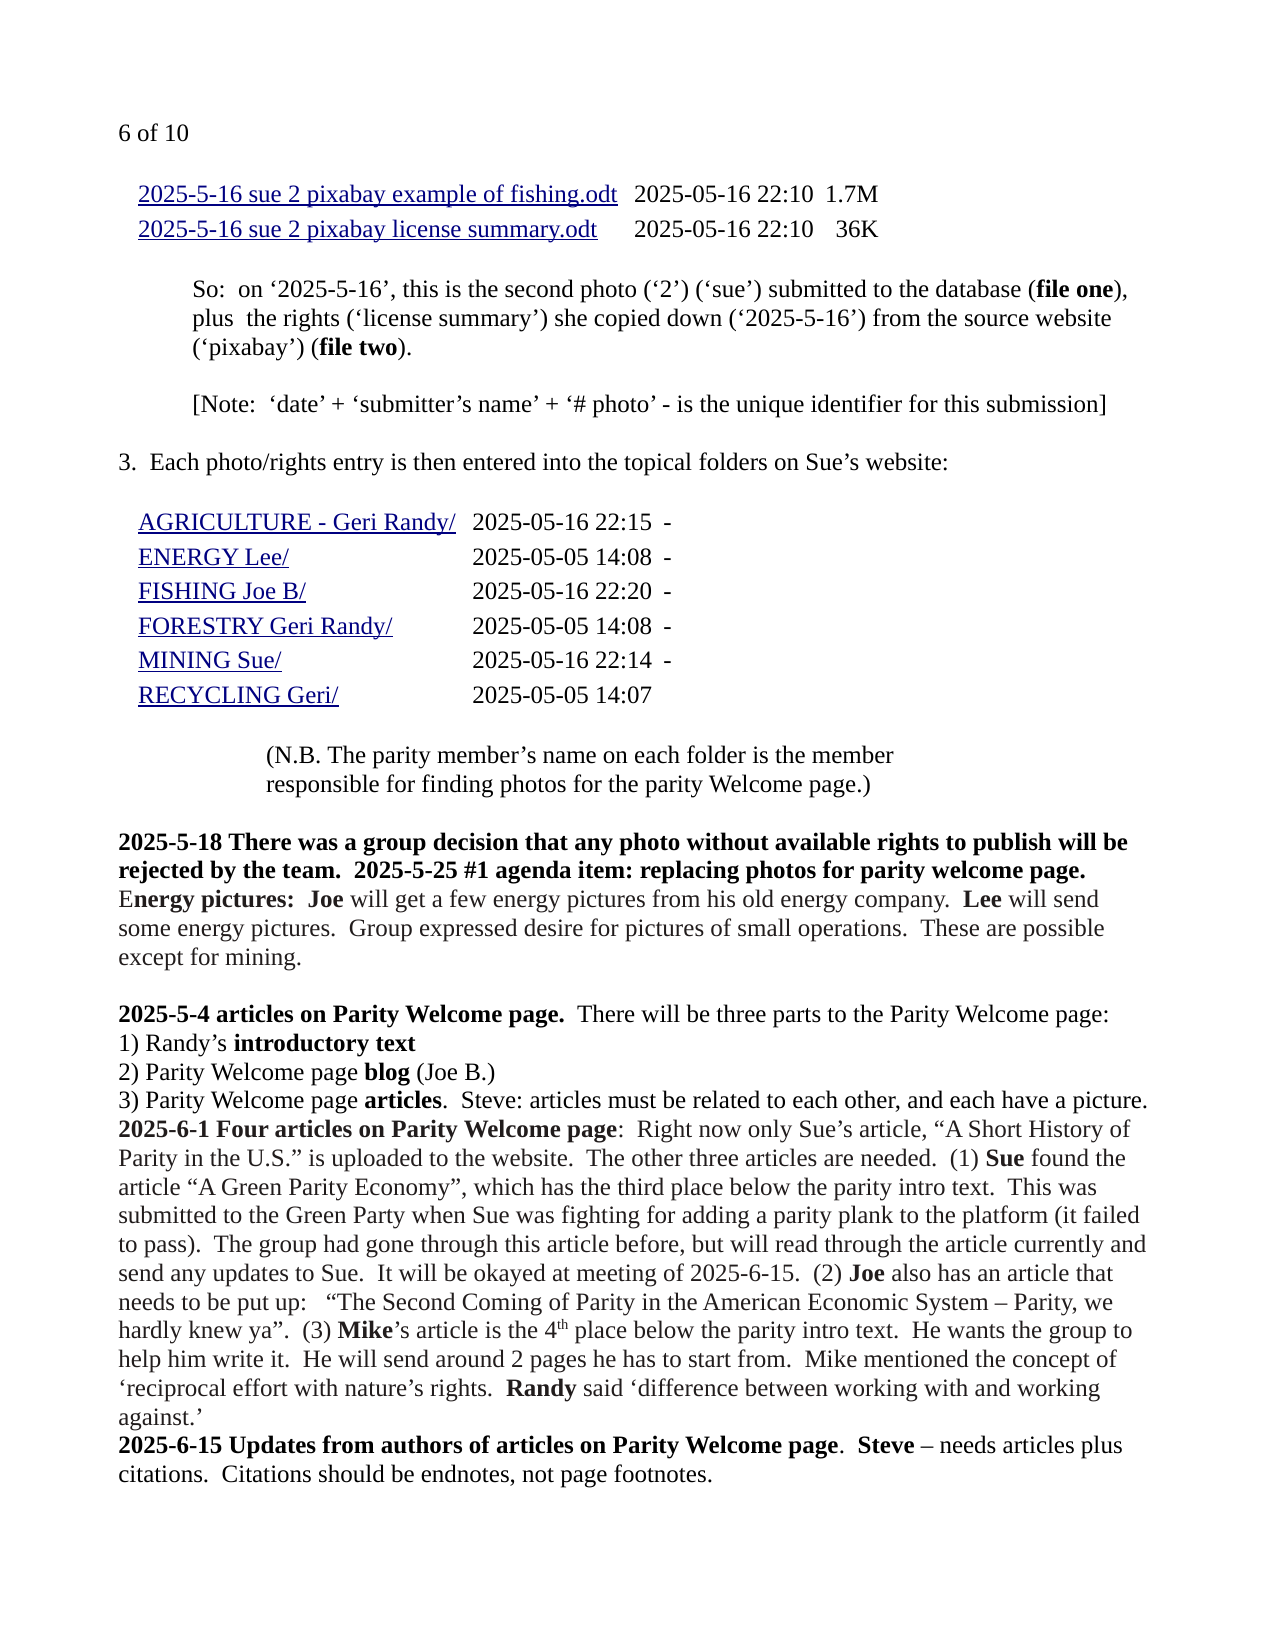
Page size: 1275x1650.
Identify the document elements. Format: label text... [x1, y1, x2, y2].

text So: on ‘2025-5-16’, this is the second photo (‘2’) (‘sue’) submitted to the database (file one), plus the rights (‘license summary’) she copied down (‘2025-5-16’) from the source website (‘pixabay’) (file two). [192, 274, 1157, 361]
text 1) Randy’s introductory text [118, 1028, 1157, 1057]
table_cell ENERGY Lee/ [135, 539, 464, 573]
table_cell - [655, 608, 674, 643]
text 2025-6-15 Updates from authors of articles on Parity Welcome page. Steve – needs articles plus citations. Citations should be endnotes, not page footnotes. [118, 1431, 1157, 1488]
table_header 2025-05-16 22:15 [464, 504, 655, 539]
table_header [674, 504, 694, 539]
text [Note: ‘date’ + ‘submitter’s name’ + ‘# photo’ - is the unique identifier for this submission] [192, 389, 1157, 418]
table_cell - [655, 643, 674, 677]
table_cell [118, 643, 135, 677]
text responsible for finding photos for the parity Welcome page.) [266, 769, 1157, 798]
text 3) Parity Welcome page articles. Steve: articles must be related to each other, and each have a picture. [118, 1086, 1157, 1114]
table_header - [655, 504, 674, 539]
table_cell [118, 574, 135, 608]
table_cell 2025-05-16 22:10 [626, 211, 817, 246]
table_cell [118, 539, 135, 573]
table_cell MINING Sue/ [135, 643, 464, 677]
table_header AGRICULTURE - Geri Randy/ [135, 504, 464, 539]
table_cell 36K [817, 211, 881, 246]
table_cell - [655, 539, 674, 573]
table_header [118, 176, 135, 211]
table_cell [118, 608, 135, 643]
table_cell RECYCLING Geri/ [135, 677, 464, 712]
text 2025-5-18 There was a group decision that any photo without available rights to publish will be rejected by the team. 2025-5-25 #1 agenda item: replacing photos for parity welcome page. Energy pictures: Joe will get a few energy pictures from his old energy company. Lee will send some energy pictures. Group expressed desire for pictures of small operations. These are possible except for mining. [118, 827, 1157, 971]
table_cell 2025-05-16 22:20 [464, 574, 655, 608]
table_cell [118, 211, 135, 246]
table_cell [674, 643, 694, 677]
table_header [118, 504, 135, 539]
table_header 2025-5-16 sue 2 pixabay example of fishing.odt [135, 176, 626, 211]
table_cell 2025-05-05 14:08 [464, 539, 655, 573]
table_header [881, 176, 901, 211]
table_cell [674, 574, 694, 608]
table_cell 2025-05-05 14:08 [464, 608, 655, 643]
table_cell 2025-05-05 14:07 [464, 677, 655, 712]
text 3. Each photo/rights entry is then entered into the topical folders on Sue’s website: [118, 447, 1157, 476]
table_cell 2025-5-16 sue 2 pixabay license summary.odt [135, 211, 626, 246]
text 2) Parity Welcome page blog (Joe B.) [118, 1057, 1157, 1086]
table_header 1.7M [817, 176, 881, 211]
table_cell FORESTRY Geri Randy/ [135, 608, 464, 643]
table_cell [674, 608, 694, 643]
table_cell [118, 677, 135, 712]
text 2025-6-1 Four articles on Parity Welcome page: Right now only Sue’s article, “A Short History of Parity in the U.S.” is uploaded to the website. The other three articles are needed. (1) Sue found the article “A Green Parity Economy”, which has the third place below the parity intro text. This was submitted to the Green Party when Sue was fighting for adding a parity plank to the platform (it failed to pass). The group had gone through this article before, but will read through the article currently and send any updates to Sue. It will be okayed at meeting of 2025-6-15. (2) Joe also has an article that needs to be put up: “The Second Coming of Parity in the American Economic System – Parity, we hardly knew ya”. (3) Mike’s article is the 4th place below the parity intro text. He wants the group to help him write it. He will send around 2 pages he has to start from. Mike mentioned the concept of ‘reciprocal effort with nature’s rights. Randy said ‘difference between working with and working against.’ [118, 1114, 1157, 1431]
text (N.B. The parity member’s name on each folder is the member [266, 741, 1157, 769]
table_cell - [655, 574, 674, 608]
table_cell [881, 211, 901, 246]
table_cell [674, 539, 694, 573]
table_cell [655, 677, 694, 712]
table_cell 2025-05-16 22:14 [464, 643, 655, 677]
table_header 2025-05-16 22:10 [626, 176, 817, 211]
text 2025-5-4 articles on Parity Welcome page. There will be three parts to the Parity Welcome page: [118, 999, 1157, 1028]
table_cell FISHING Joe B/ [135, 574, 464, 608]
